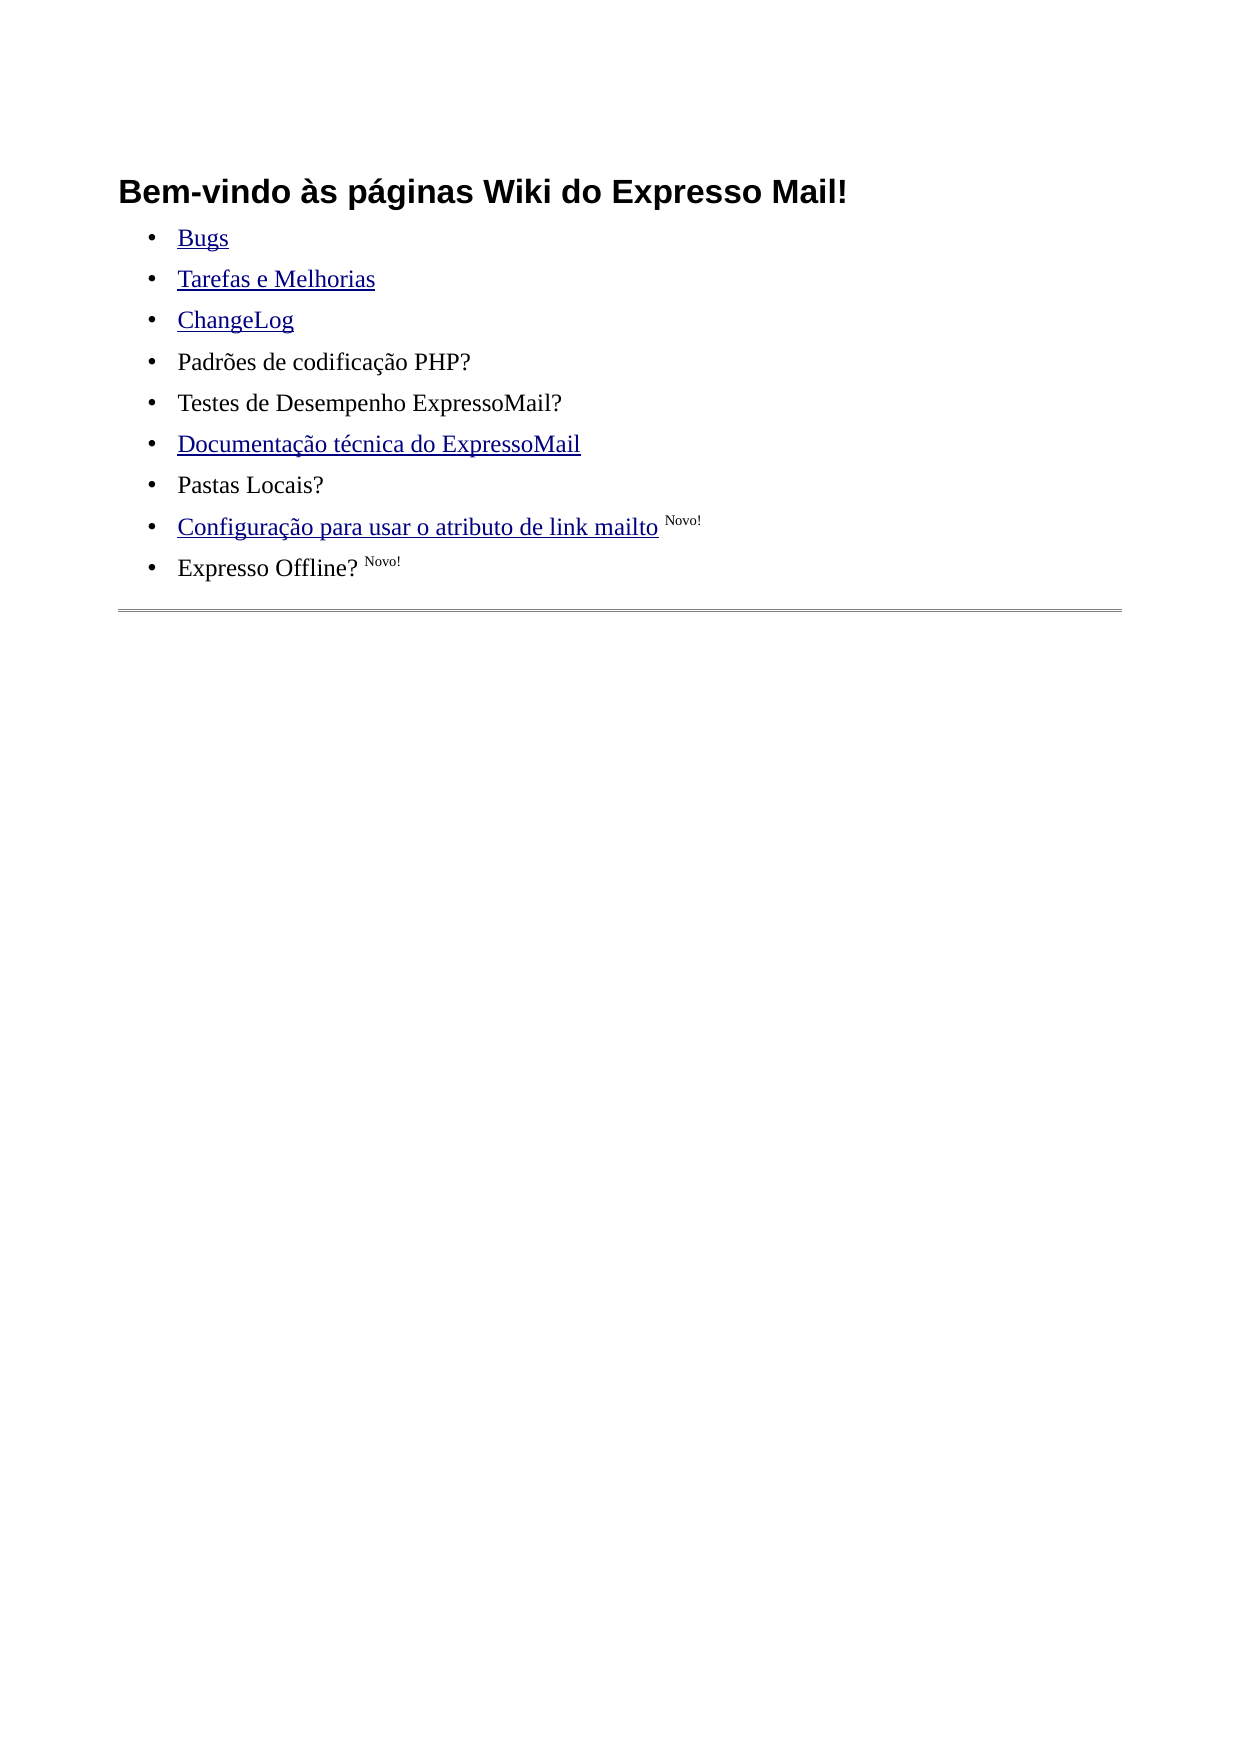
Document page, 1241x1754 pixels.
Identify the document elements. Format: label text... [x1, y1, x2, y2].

list Padrões de codificação PHP? [148, 347, 1122, 376]
list Testes de Desempenho ExpressoMail? [148, 388, 1122, 417]
list Documentação técnica do ExpressoMail [148, 429, 1122, 458]
list Tarefas e Melhorias [148, 264, 1122, 293]
subtitle Bem-vindo às páginas Wiki do Expresso Mail! [118, 172, 1122, 211]
list Bugs [148, 223, 1122, 252]
list ChangeLog [148, 306, 1122, 334]
list Pastas Locais? [148, 471, 1122, 499]
list Configuração para usar o atributo de link mailto Novo! [148, 512, 1122, 541]
list Expresso Offline? Novo! [148, 553, 1122, 582]
